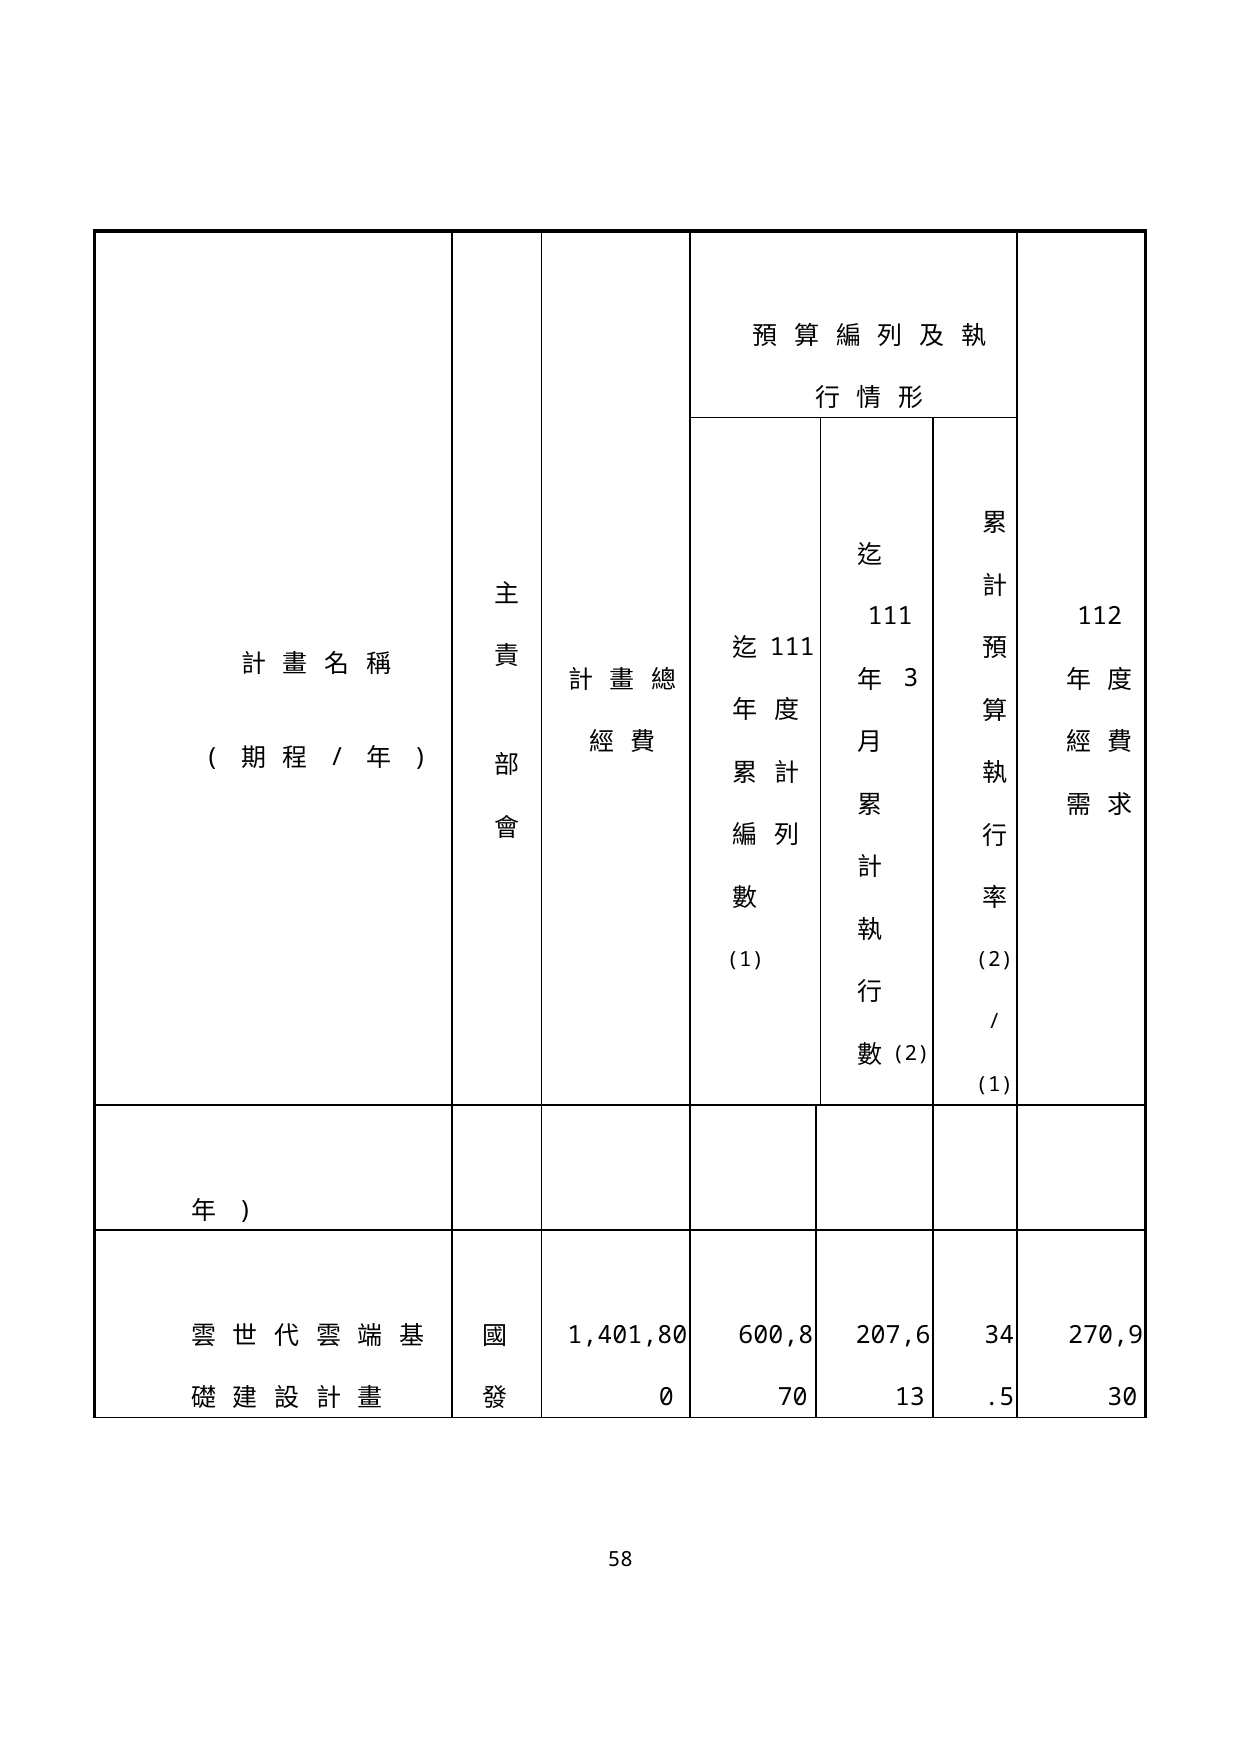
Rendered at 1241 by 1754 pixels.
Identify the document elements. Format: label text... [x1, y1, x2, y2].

table_cell 270,930 [1018, 1231, 1144, 1417]
table_cell 迄111年度累計編列數 (1) [691, 418, 820, 1104]
table_cell [453, 1106, 541, 1229]
table_header 預算編列及執行情形 [691, 233, 1016, 417]
table_cell [817, 1106, 932, 1229]
table_cell 207,613 [817, 1231, 932, 1417]
table_header 主責 部會 [453, 233, 541, 1104]
table_cell 國發 [453, 1231, 541, 1417]
table_cell 年) [96, 1106, 451, 1229]
table_cell [691, 1106, 815, 1229]
table_cell 34.5 [934, 1231, 1016, 1417]
table_cell 累計預算執行率(2)/(1) [934, 418, 1016, 1104]
table_header 計畫名稱 (期程/年) [96, 233, 451, 1104]
table_cell 600,870 [691, 1231, 815, 1417]
table_cell 雲世代雲端基礎建設計畫 [96, 1231, 451, 1417]
table_cell [1018, 1106, 1144, 1229]
table_cell [934, 1106, 1016, 1229]
table_header 計畫總經費 [542, 233, 689, 1104]
table_cell [542, 1106, 689, 1229]
table_header 112年度經費需求 [1018, 233, 1144, 1104]
table_cell 迄111年3月累計執行數(2) [821, 418, 932, 1104]
table_cell 1,401,800 [542, 1231, 689, 1417]
